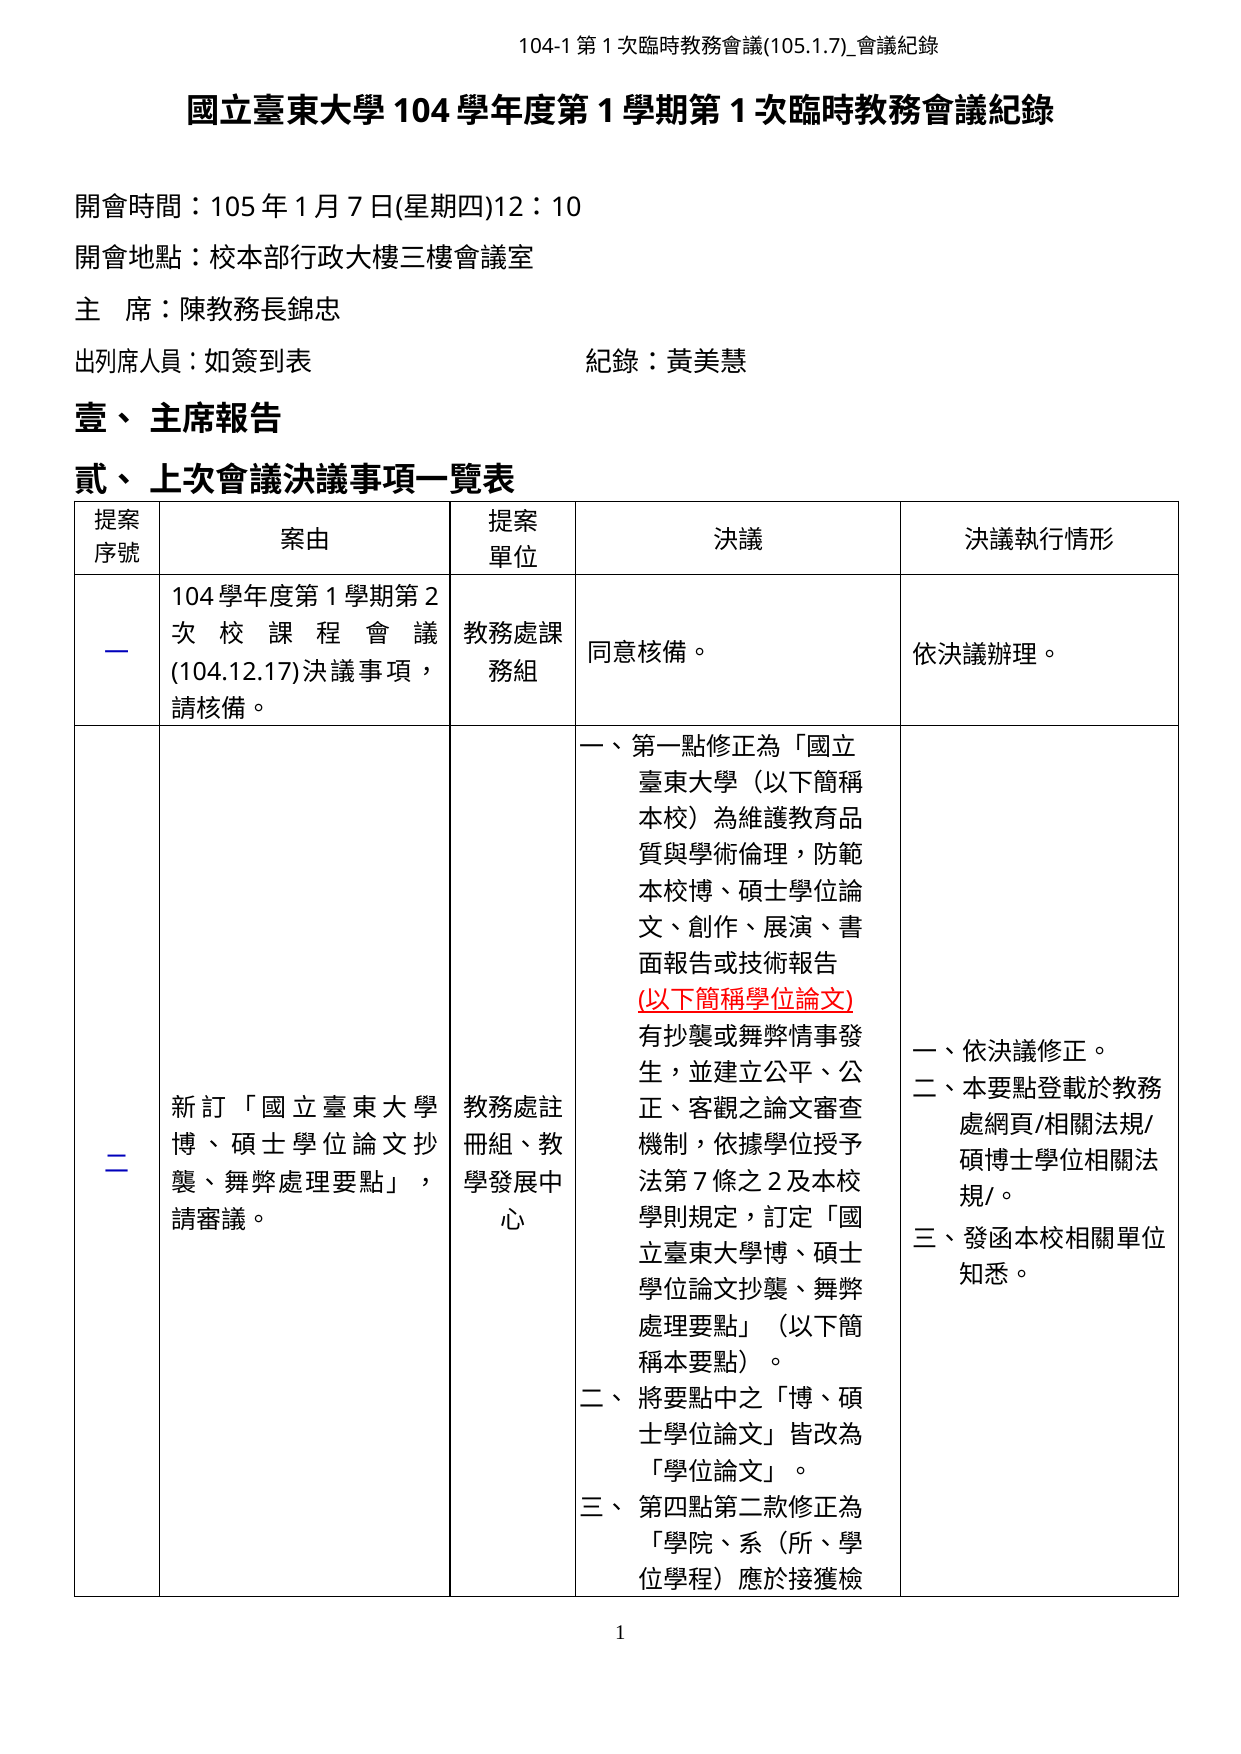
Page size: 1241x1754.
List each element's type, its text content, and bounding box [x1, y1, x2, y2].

table_cell 教務處註冊組、教學發展中心 [451, 726, 575, 1596]
table_cell 一 [75, 575, 159, 725]
table_header 案由 [160, 502, 449, 574]
table_cell 新訂「國立臺東大學博、碩士學位論文抄襲、舞弊處理要點」，請審議。 [160, 726, 449, 1596]
text 開會地點：校本部行政大樓三樓會議室 [74, 236, 1167, 276]
text 國立臺東大學104學年度第1學期第1次臨時教務會議紀錄 [55, 89, 1167, 130]
table_cell 104學年度第1學期第2次校課程會議(104.12.17)決議事項，請核備。 [160, 575, 449, 725]
table_header 提案 單位 [451, 502, 575, 574]
table_cell 一、依決議修正。 二、本要點登載於教務處網頁/相關法規/碩博士學位相關法規/。 三、發函本校相關單位知悉。 [901, 726, 1178, 1596]
table_cell 依決議辦理。 [901, 575, 1178, 725]
list 主席報告 [74, 392, 1167, 440]
table_header 提案 序號 [75, 502, 159, 574]
table_cell 第一點修正為「國立臺東大學（以下簡稱本校）為維護教育品質與學術倫理，防範本校博、碩士學位論文、創作、展演、書面報告或技術報告(以下簡稱學位論文)有抄襲或舞弊情事發生，並建立公平、公正、客觀之論文審查機制，依據學位授予法第7條之2及本校學則規定，訂定「國立臺東大學博、碩士學位論文抄襲、舞弊處理要點」（以下簡稱本要點）。 將要點中之「博、碩士學位論文」皆改為「學位論文」。 第四點第二款修正為「學院、系（所、學位學程）應於接獲檢 [576, 726, 900, 1596]
table_header 決議執行情形 [901, 502, 1178, 574]
table_cell 同意核備。 [576, 575, 900, 725]
text 主 席：陳教務長錦忠 [74, 288, 1167, 327]
text 開會時間：105年1月7日(星期四)12：10 [74, 184, 1167, 224]
table_header 決議 [576, 502, 900, 574]
list 上次會議決議事項一覽表 [74, 452, 1167, 501]
table_cell 二 [75, 726, 159, 1596]
table_cell 教務處課務組 [451, 575, 575, 725]
text 出列席人員：如簽到表 紀錄：黃美慧 [74, 340, 1167, 379]
